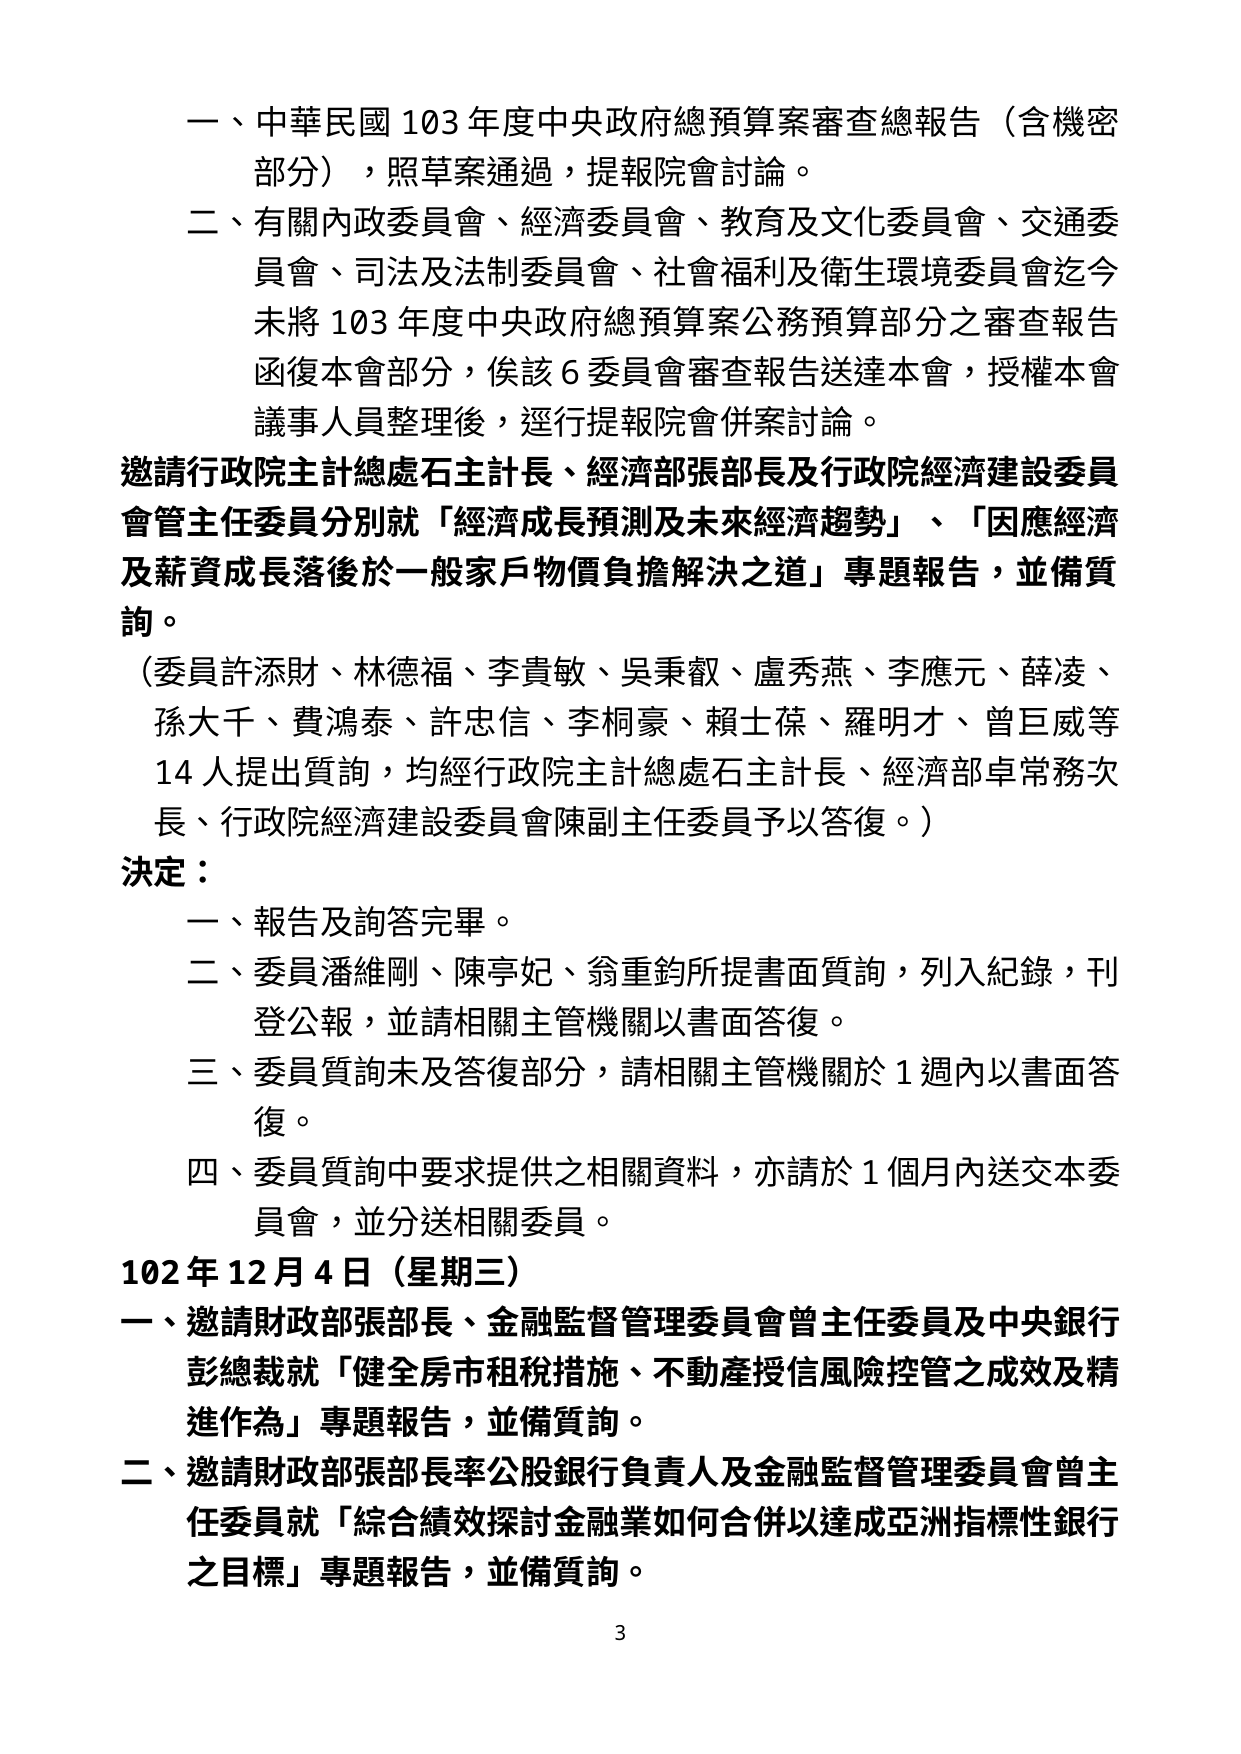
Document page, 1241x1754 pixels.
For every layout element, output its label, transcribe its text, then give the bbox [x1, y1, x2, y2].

text 一、中華民國103年度中央政府總預算案審查總報告（含機密部分），照草案通過，提報院會討論。 [187, 94, 1120, 194]
text 決定： [120, 844, 1120, 894]
text 二、委員潘維剛、陳亭妃、翁重鈞所提書面質詢，列入紀錄，刊登公報，並請相關主管機關以書面答復。 [187, 944, 1120, 1044]
text 102年12月4日（星期三） [120, 1244, 1120, 1294]
text 一、報告及詢答完畢。 [187, 894, 1120, 944]
text 四、委員質詢中要求提供之相關資料，亦請於1個月內送交本委員會，並分送相關委員。 [187, 1144, 1120, 1244]
text 二、有關內政委員會、經濟委員會、教育及文化委員會、交通委員會、司法及法制委員會、社會福利及衛生環境委員會迄今未將103年度中央政府總預算案公務預算部分之審查報告函復本會部分，俟該6委員會審查報告送達本會，授權本會議事人員整理後，逕行提報院會併案討論。 [187, 194, 1120, 444]
text 邀請行政院主計總處石主計長、經濟部張部長及行政院經濟建設委員會管主任委員分別就「經濟成長預測及未來經濟趨勢」、「因應經濟及薪資成長落後於一般家戶物價負擔解決之道」專題報告，並備質詢。 [120, 444, 1120, 644]
text 二、邀請財政部張部長率公股銀行負責人及金融監督管理委員會曾主任委員就「綜合績效探討金融業如何合併以達成亞洲指標性銀行之目標」專題報告，並備質詢。 [120, 1444, 1120, 1594]
text （委員許添財、林德福、李貴敏、吳秉叡、盧秀燕、李應元、薛凌、孫大千、費鴻泰、許忠信、李桐豪、賴士葆、羅明才、曾巨威等14人提出質詢，均經行政院主計總處石主計長、經濟部卓常務次長、行政院經濟建設委員會陳副主任委員予以答復。） [120, 644, 1120, 844]
text 三、委員質詢未及答復部分，請相關主管機關於1週內以書面答復。 [187, 1044, 1120, 1144]
text 一、邀請財政部張部長、金融監督管理委員會曾主任委員及中央銀行彭總裁就「健全房市租稅措施、不動產授信風險控管之成效及精進作為」專題報告，並備質詢。 [120, 1294, 1120, 1444]
